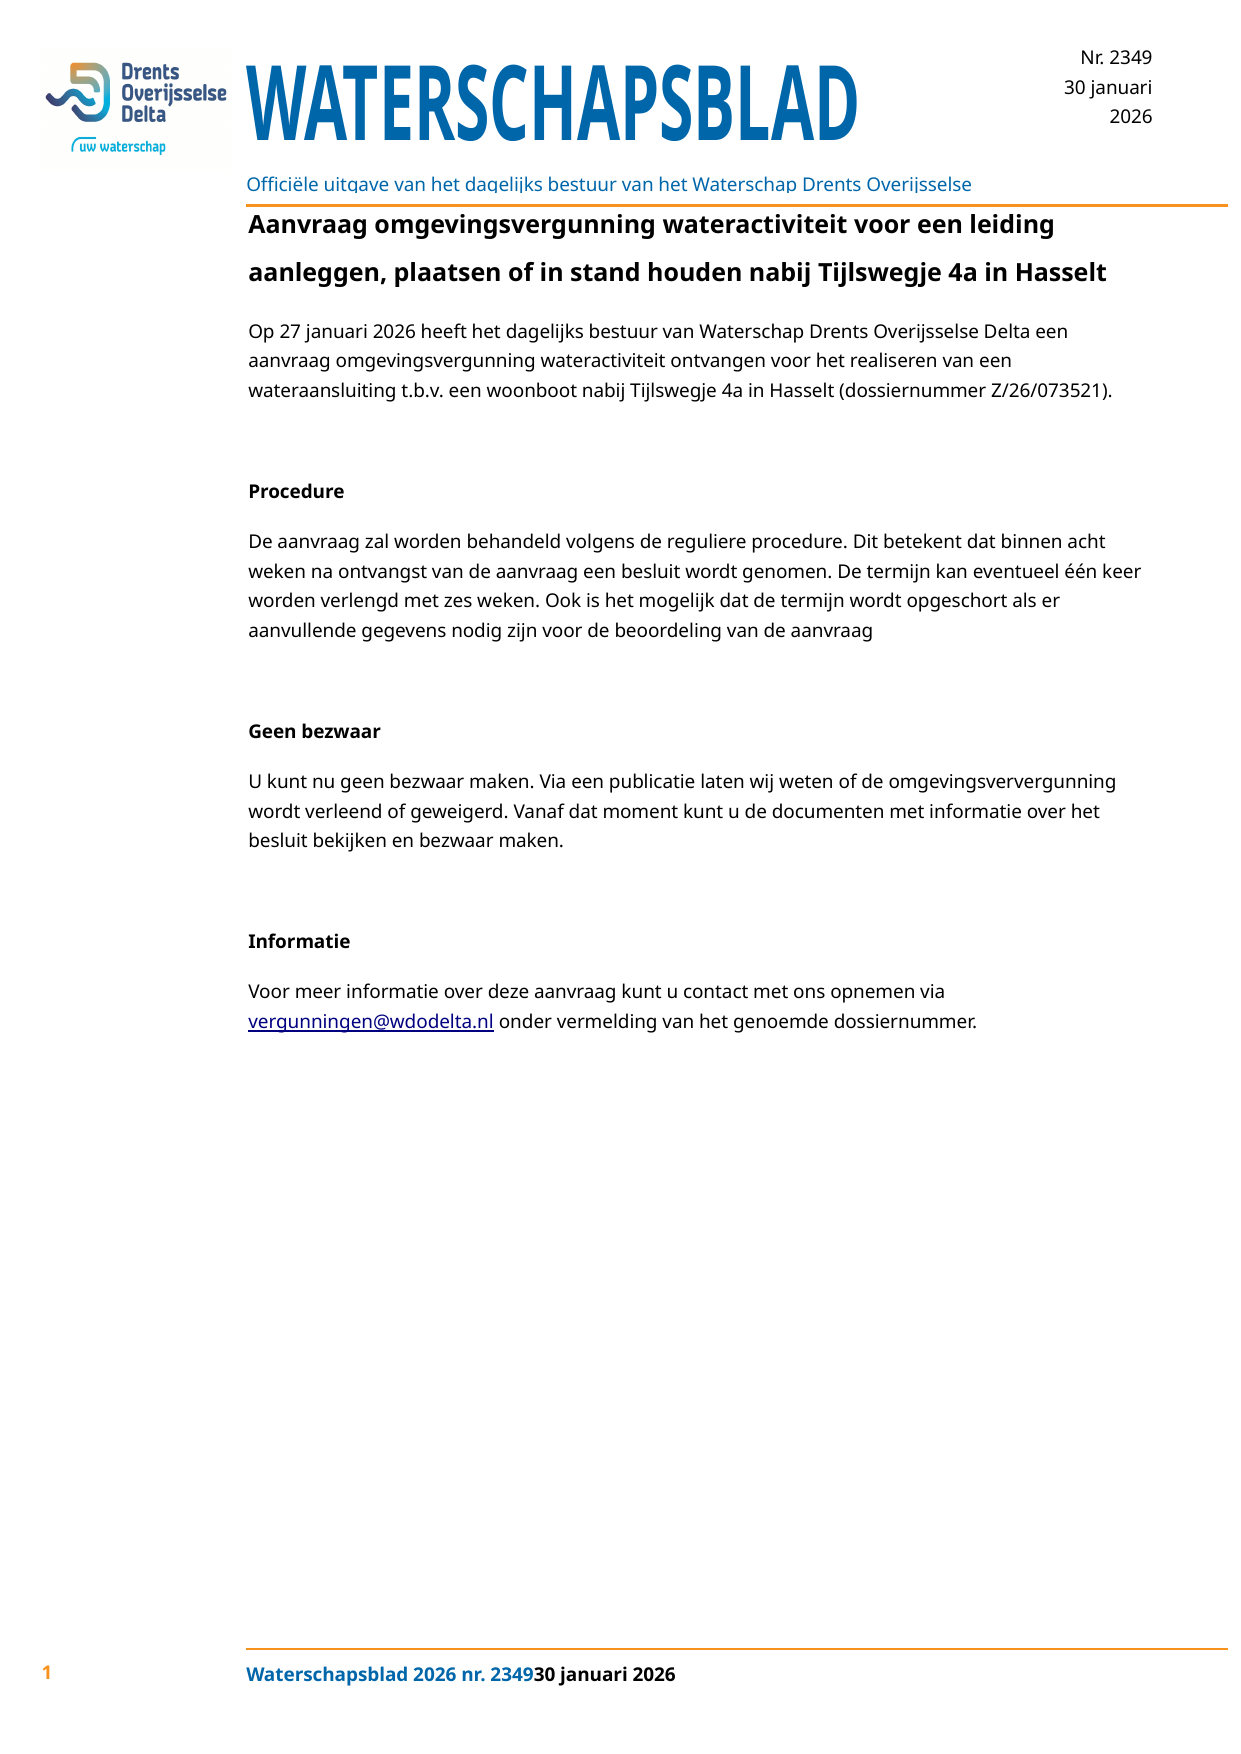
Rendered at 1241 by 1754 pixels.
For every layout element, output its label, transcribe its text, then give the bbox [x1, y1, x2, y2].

text Informatie [248, 928, 1152, 954]
text Geen bezwaar [248, 718, 1152, 744]
text Voor meer informatie over deze aanvraag kunt u contact met ons opnemen via vergunningen@wdodelta.nl onder vermelding van het genoemde dossiernummer. [248, 979, 1152, 1034]
text U kunt nu geen bezwaar maken. Via een publicatie laten wij weten of de omgevingsververgunning wordt verleend of geweigerd. Vanaf dat moment kunt u de documenten met informatie over het besluit bekijken en bezwaar maken. [248, 768, 1152, 853]
text Aanvraag omgevingsvergunning wateractiviteit voor een leiding aanleggen, plaatsen of in stand houden nabij Tijlswegje 4a in Hasselt [248, 207, 1152, 288]
text Op 27 januari 2026 heeft het dagelijks bestuur van Waterschap Drents Overijsselse Delta een aanvraag omgevingsvergunning wateractiviteit ontvangen voor het realiseren van een wateraansluiting t.b.v. een woonboot nabij Tijlswegje 4a in Hasselt (dossiernummer Z/26/073521). [248, 318, 1152, 403]
text De aanvraag zal worden behandeld volgens de reguliere procedure. Dit betekent dat binnen acht weken na ontvangst van de aanvraag een besluit wordt genomen. De termijn kan eventueel één keer worden verlengd met zes weken. Ook is het mogelijk dat de termijn wordt opgeschort als er aanvullende gegevens nodig zijn voor de beoordeling van de aanvraag [248, 528, 1152, 643]
picture [41, 47, 231, 172]
text Procedure [248, 478, 1152, 504]
